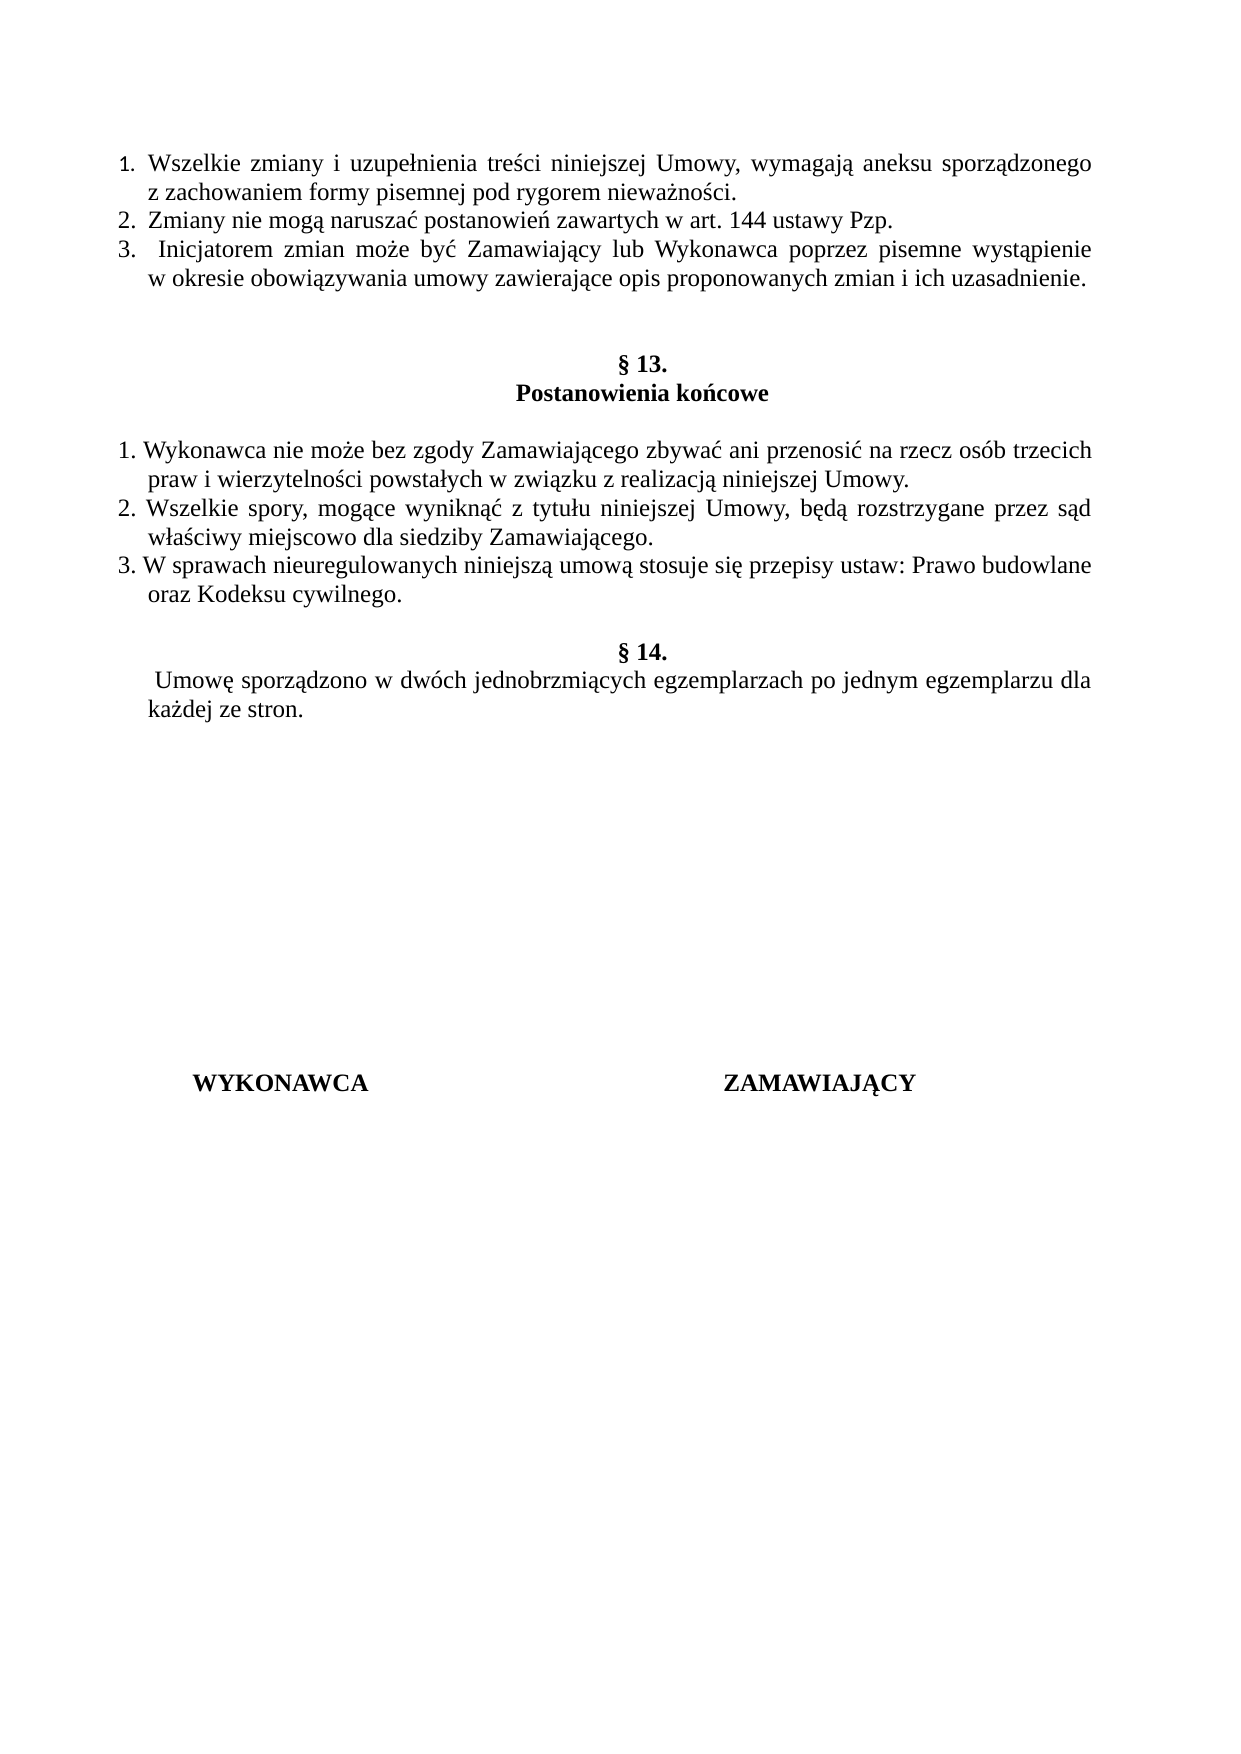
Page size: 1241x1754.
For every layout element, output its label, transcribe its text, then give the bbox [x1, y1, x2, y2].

text 3. Inicjatorem zmian może być Zamawiający lub Wykonawca poprzez pisemne wystąpienie w okresie obowiązywania umowy zawierające opis proponowanych zmian i ich uzasadnienie. [118, 234, 1093, 292]
text 2. Wszelkie spory, mogące wyniknąć z tytułu niniejszej Umowy, będą rozstrzygane przez sąd właściwy miejscowo dla siedziby Zamawiającego. [118, 493, 1093, 550]
text 3. W sprawach nieuregulowanych niniejszą umową stosuje się przepisy ustaw: Prawo budowlane oraz Kodeksu cywilnego. [118, 550, 1093, 608]
text § 14. [192, 637, 1093, 665]
text 1. Wykonawca nie może bez zgody Zamawiającego zbywać ani przenosić na rzecz osób trzecich praw i wierzytelności powstałych w związku z realizacją niniejszej Umowy. [118, 435, 1093, 493]
list Wszelkie zmiany i uzupełnienia treści niniejszej Umowy, wymagają aneksu sporządzonego z zachowaniem formy pisemnej pod rygorem nieważności. [118, 148, 1093, 205]
text Umowę sporządzono w dwóch jednobrzmiących egzemplarzach po jednym egzemplarzu dla każdej ze stron. [118, 665, 1093, 723]
text Postanowienia końcowe [192, 378, 1093, 407]
text § 13. [192, 349, 1093, 378]
list Zmiany nie mogą naruszać postanowień zawartych w art. 144 ustawy Pzp. [118, 205, 1093, 234]
text WYKONAWCA ZAMAWIAJĄCY [192, 1068, 1093, 1097]
